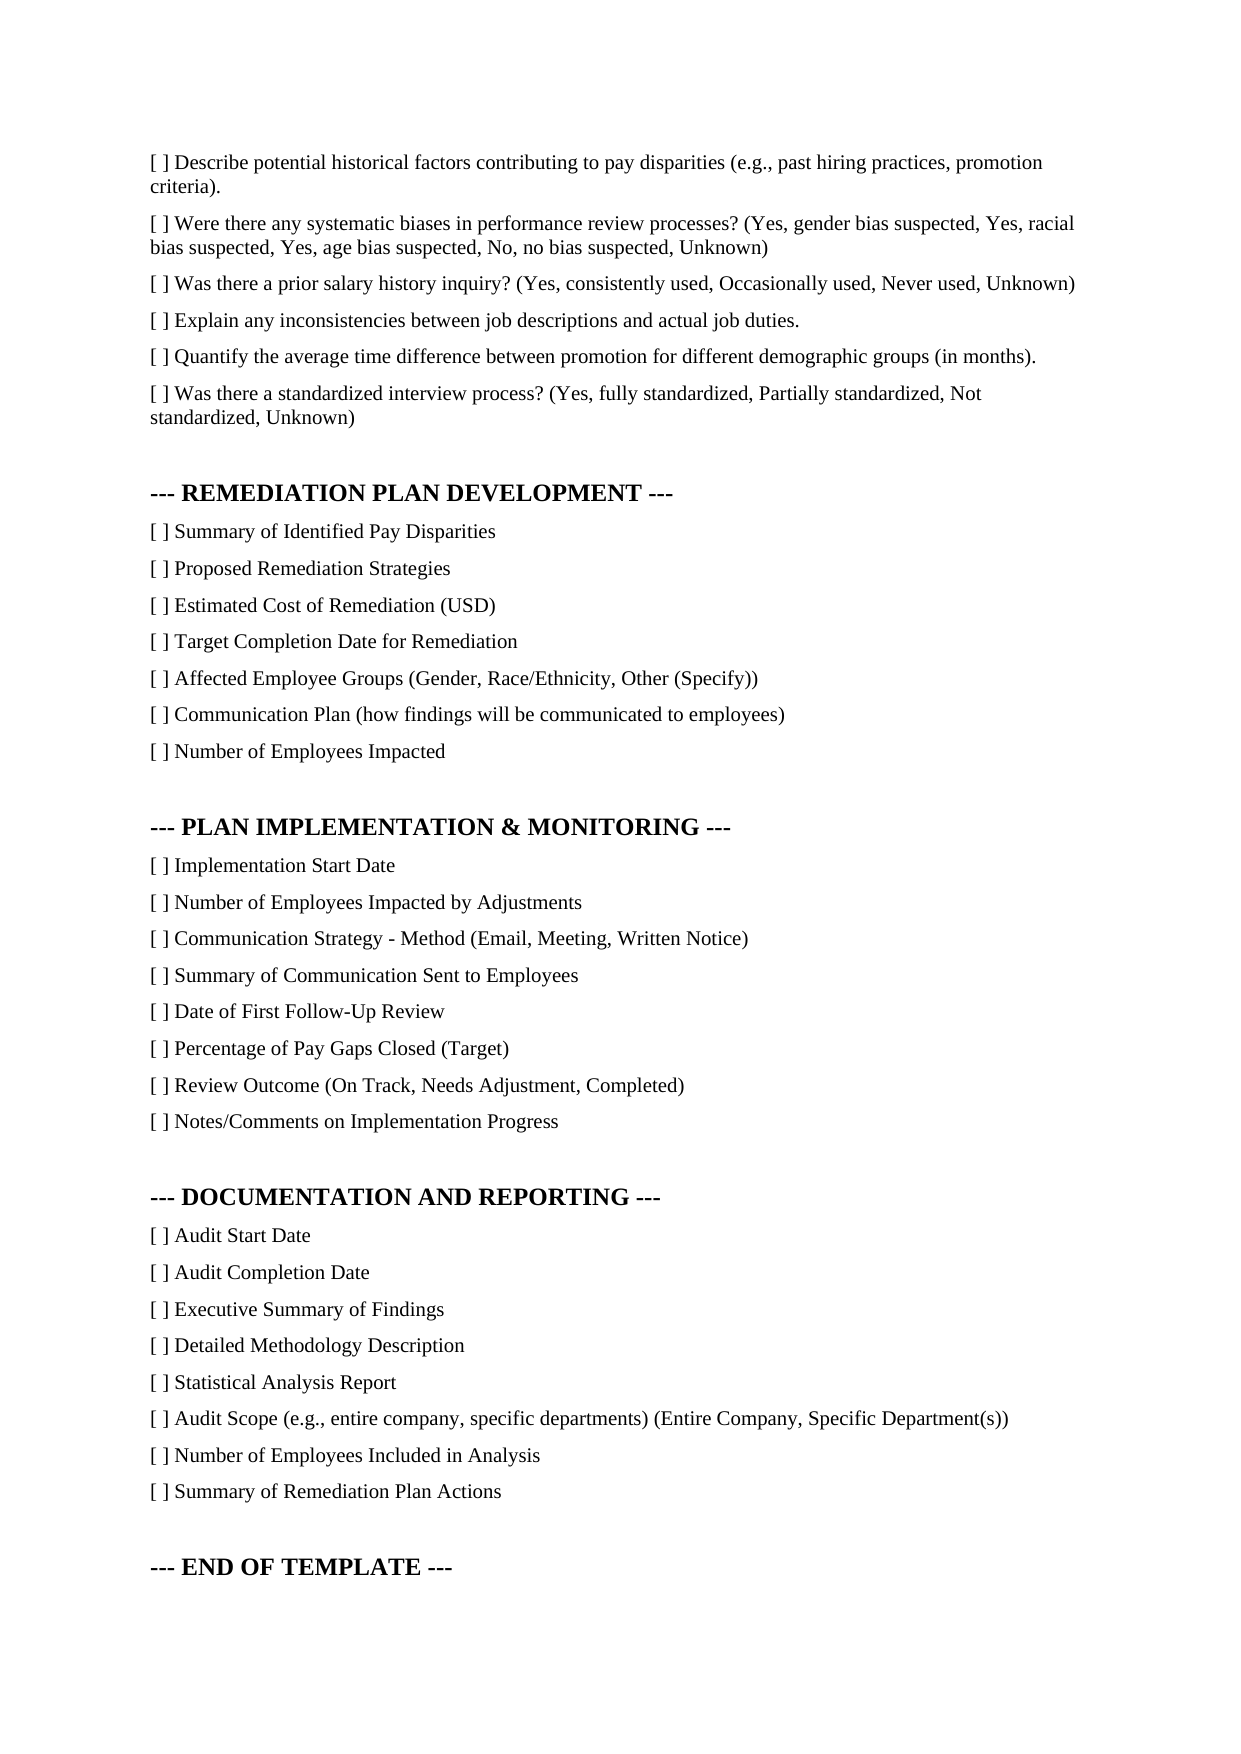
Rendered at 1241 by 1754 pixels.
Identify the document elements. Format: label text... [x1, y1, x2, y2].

text --- END OF TEMPLATE --- [150, 1552, 1090, 1581]
text --- REMEDIATION PLAN DEVELOPMENT --- [150, 478, 1090, 507]
text [ ] Explain any inconsistencies between job descriptions and actual job duties. [150, 308, 1090, 332]
text [ ] Estimated Cost of Remediation (USD) [150, 592, 1090, 617]
text [ ] Summary of Communication Sent to Employees [150, 963, 1090, 987]
text [ ] Date of First Follow-Up Review [150, 999, 1090, 1023]
text [ ] Number of Employees Impacted [150, 739, 1090, 763]
text [ ] Number of Employees Included in Analysis [150, 1443, 1090, 1467]
text [ ] Were there any systematic biases in performance review processes? (Yes, gender bias suspected, Yes, racial bias suspected, Yes, age bias suspected, No, no bias suspected, Unknown) [150, 211, 1090, 259]
text [ ] Audit Scope (e.g., entire company, specific departments) (Entire Company, Specific Department(s)) [150, 1406, 1090, 1430]
text [ ] Statistical Analysis Report [150, 1370, 1090, 1394]
text [ ] Was there a prior salary history inquiry? (Yes, consistently used, Occasionally used, Never used, Unknown) [150, 271, 1090, 295]
text [ ] Describe potential historical factors contributing to pay disparities (e.g., past hiring practices, promotion criteria). [150, 150, 1090, 198]
text --- PLAN IMPLEMENTATION & MONITORING --- [150, 812, 1090, 841]
text [ ] Summary of Identified Pay Disparities [150, 519, 1090, 543]
text [ ] Review Outcome (On Track, Needs Adjustment, Completed) [150, 1072, 1090, 1097]
text [ ] Quantify the average time difference between promotion for different demographic groups (in months). [150, 344, 1090, 368]
text [ ] Implementation Start Date [150, 853, 1090, 877]
text [ ] Target Completion Date for Remediation [150, 629, 1090, 653]
text [ ] Executive Summary of Findings [150, 1297, 1090, 1321]
text [ ] Number of Employees Impacted by Adjustments [150, 890, 1090, 914]
text [ ] Audit Start Date [150, 1223, 1090, 1247]
text [ ] Affected Employee Groups (Gender, Race/Ethnicity, Other (Specify)) [150, 666, 1090, 690]
text [ ] Summary of Remediation Plan Actions [150, 1479, 1090, 1503]
text [ ] Percentage of Pay Gaps Closed (Target) [150, 1036, 1090, 1060]
text [ ] Audit Completion Date [150, 1260, 1090, 1284]
text [ ] Proposed Remediation Strategies [150, 556, 1090, 580]
text [ ] Communication Strategy - Method (Email, Meeting, Written Notice) [150, 926, 1090, 950]
text [ ] Notes/Comments on Implementation Progress [150, 1109, 1090, 1133]
text [ ] Communication Plan (how findings will be communicated to employees) [150, 702, 1090, 726]
text --- DOCUMENTATION AND REPORTING --- [150, 1182, 1090, 1211]
text [ ] Was there a standardized interview process? (Yes, fully standardized, Partially standardized, Not standardized, Unknown) [150, 381, 1090, 429]
text [ ] Detailed Methodology Description [150, 1333, 1090, 1357]
